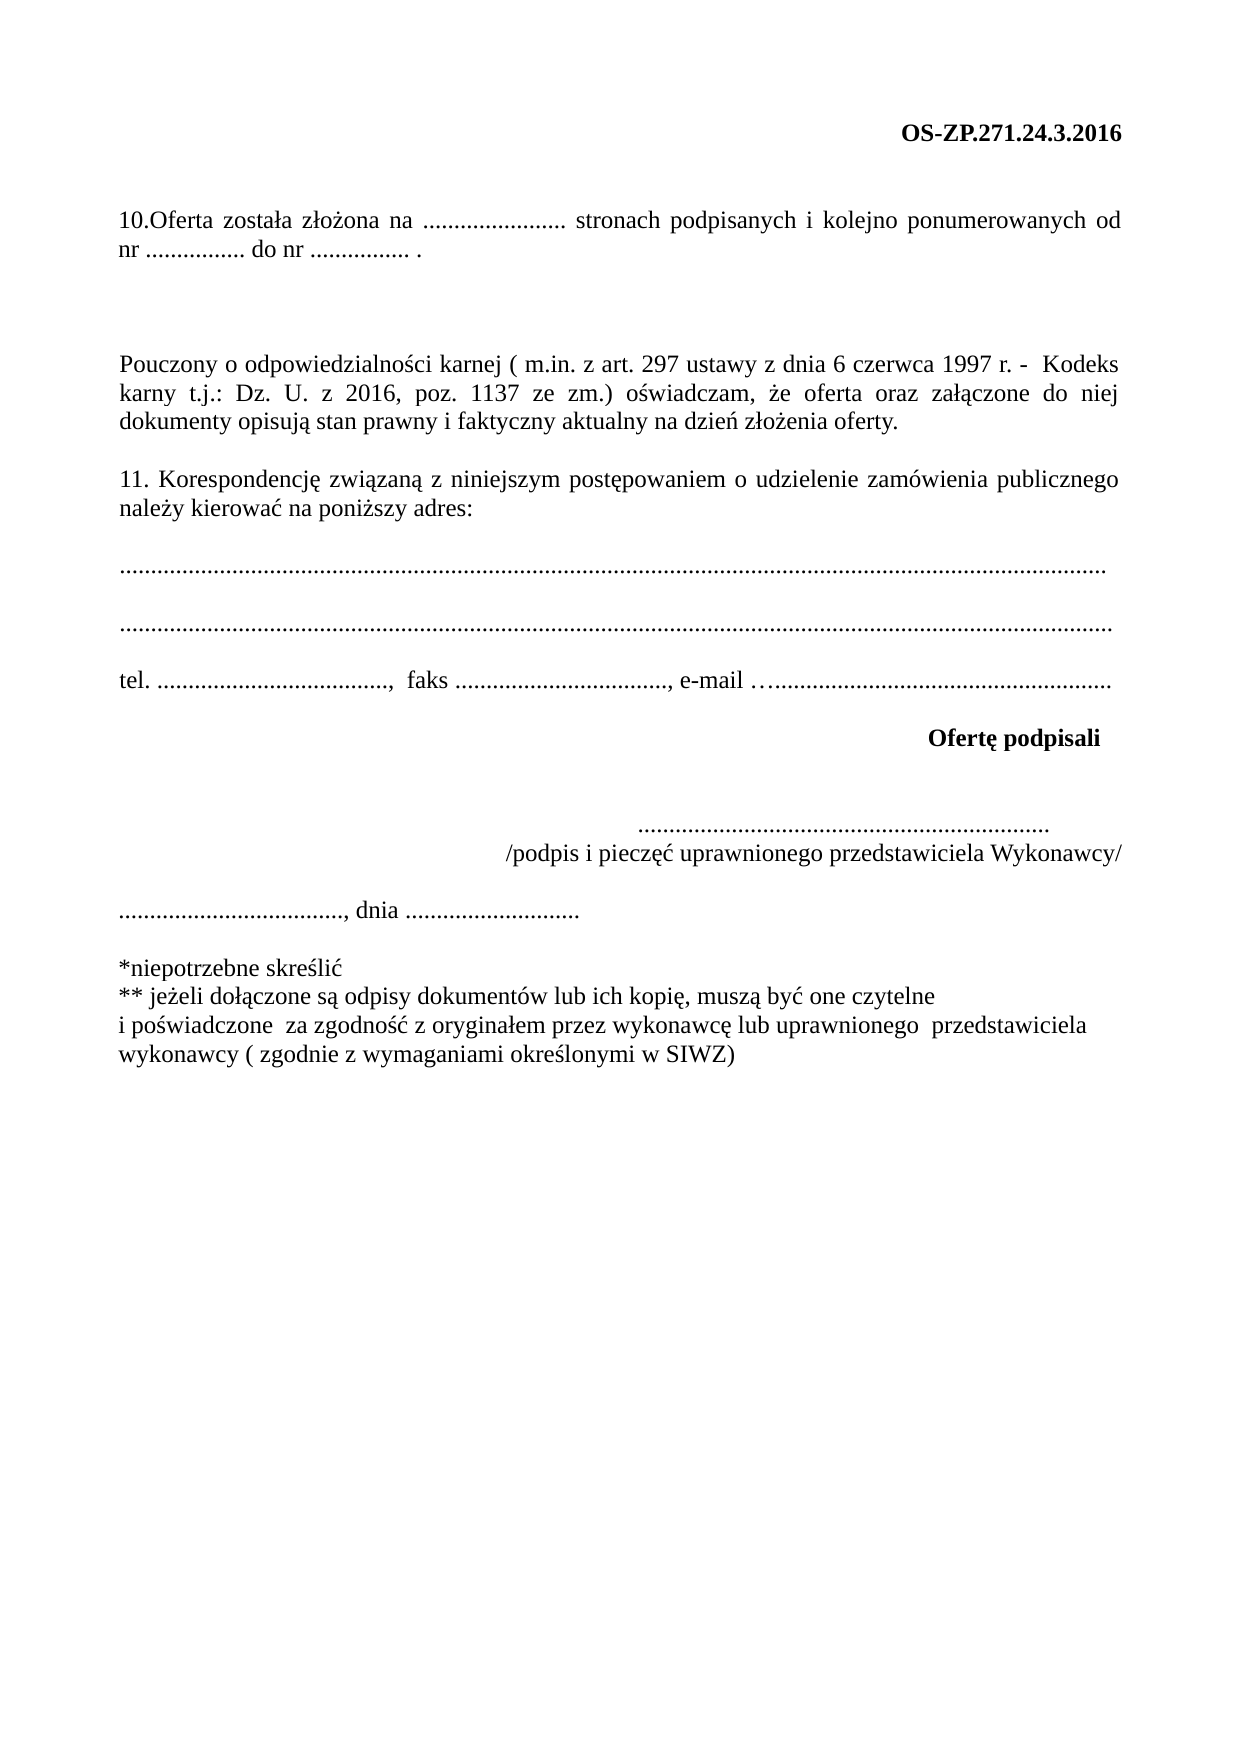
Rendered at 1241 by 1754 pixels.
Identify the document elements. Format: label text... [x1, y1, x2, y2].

list tel. ....................................., faks .................................., e-mail …...................................................... [119, 665, 1120, 694]
text /podpis i pieczęć uprawnionego przedstawiciela Wykonawcy/ [118, 838, 1122, 866]
text 10.Oferta została złożona na ....................... stronach podpisanych i kolejno ponumerowanych od nr ................ do nr ................ . [118, 205, 1122, 263]
text ** jeżeli dołączone są odpisy dokumentów lub ich kopię, muszą być one czytelne i poświadczone za zgodność z oryginałem przez wykonawcę lub uprawnionego przedstawiciela wykonawcy ( zgodnie z wymaganiami określonymi w SIWZ) [118, 981, 1122, 1068]
text Ofertę podpisali [118, 723, 1122, 780]
list .............................................................................................................................................................. [119, 550, 1120, 579]
list 11. Korespondencję związaną z niniejszym postępowaniem o udzielenie zamówienia publicznego należy kierować na poniższy adres: [119, 464, 1120, 521]
text ...................................., dnia ............................ [118, 895, 1122, 924]
list ............................................................................................................................................................... [119, 608, 1120, 636]
text *niepotrzebne skreślić [118, 953, 1122, 981]
text .................................................................. [118, 809, 1122, 838]
text Pouczony o odpowiedzialności karnej ( m.in. z art. 297 ustawy z dnia 6 czerwca 1997 r. - Kodeks karny t.j.: Dz. U. z 2016, poz. 1137 ze zm.) oświadczam, że oferta oraz załączone do niej dokumenty opisują stan prawny i faktyczny aktualny na dzień złożenia oferty. [119, 349, 1120, 435]
